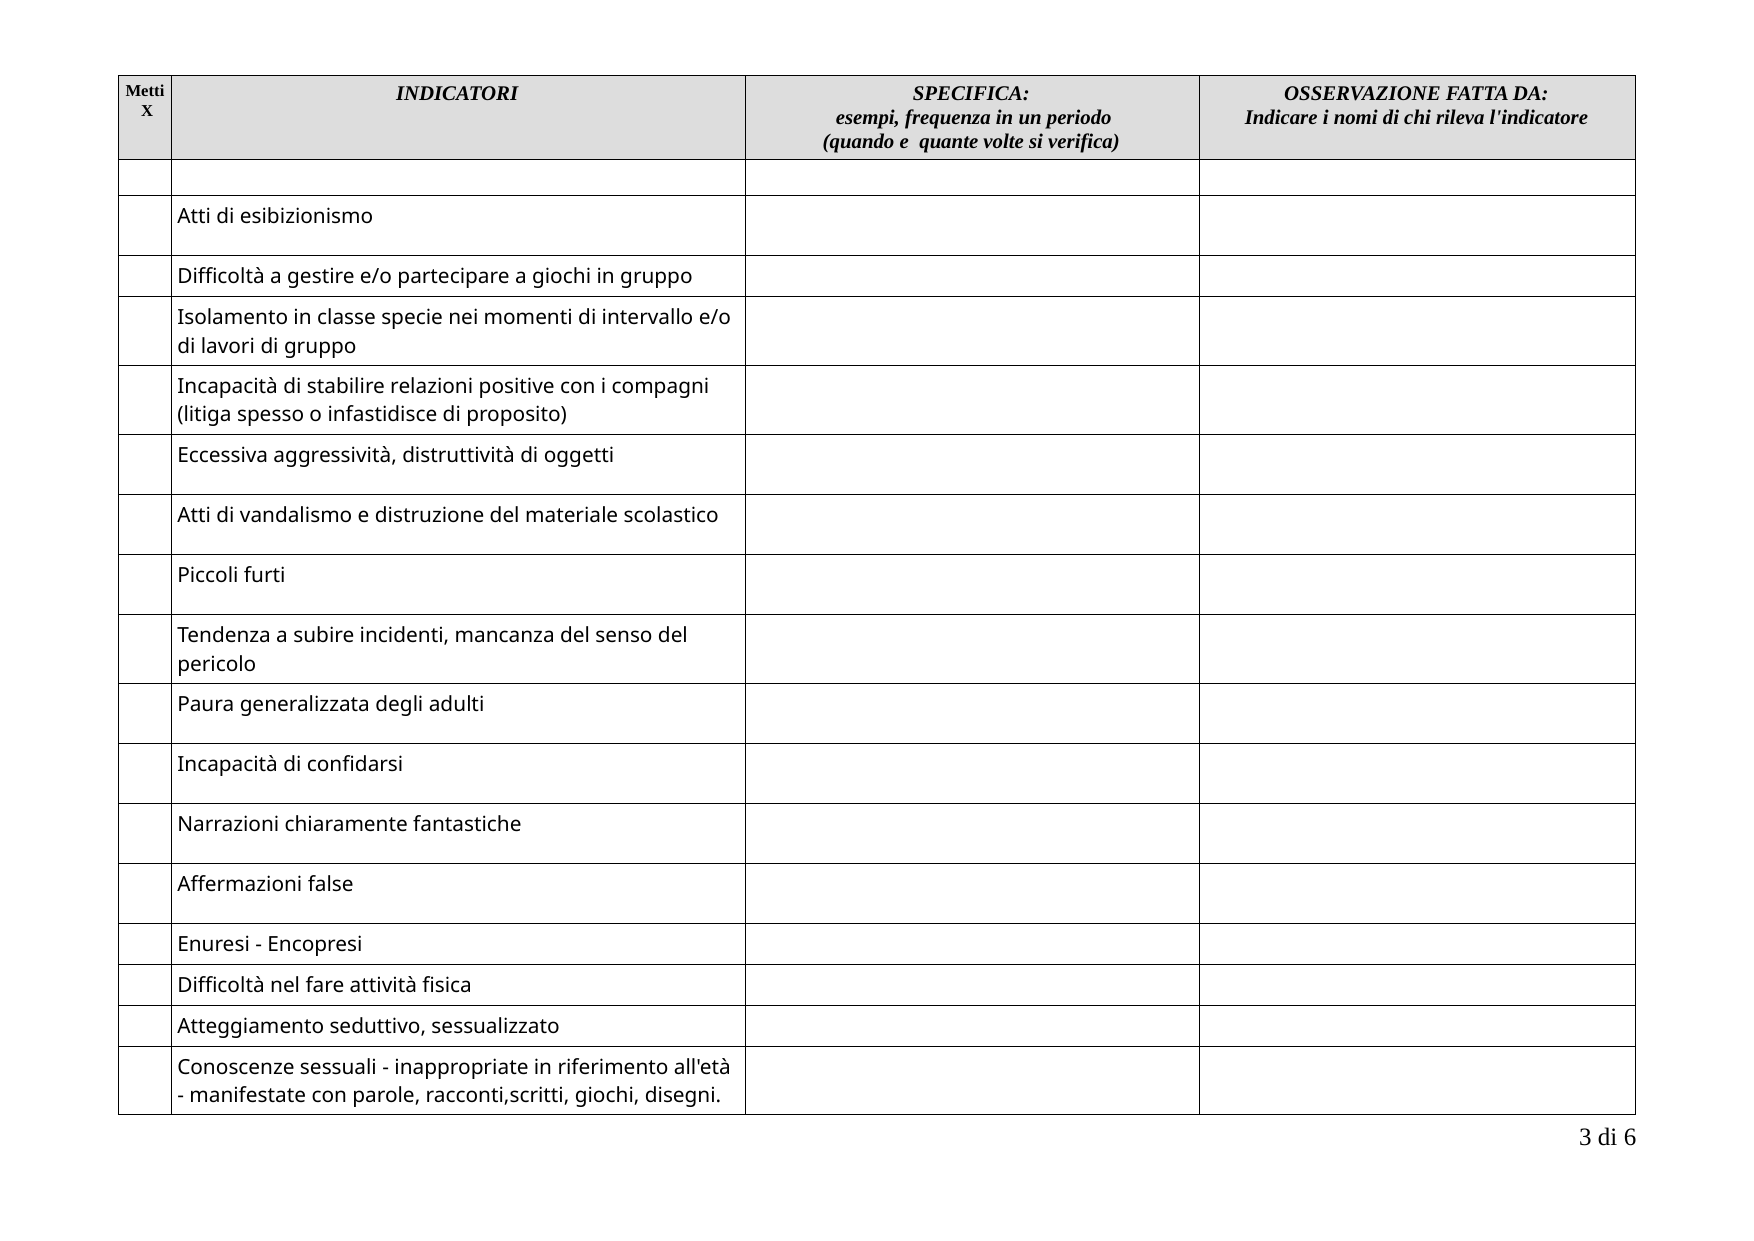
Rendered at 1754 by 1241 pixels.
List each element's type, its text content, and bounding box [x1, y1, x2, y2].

table_cell Piccoli furti [172, 555, 745, 614]
table_cell [746, 435, 1199, 494]
table_cell Difficoltà nel fare attività fisica [172, 965, 745, 1005]
table_cell [746, 804, 1199, 863]
table_cell Atti di vandalismo e distruzione del materiale scolastico [172, 495, 745, 554]
table_cell [746, 366, 1199, 434]
table_header Metti X [119, 76, 171, 159]
table_cell [1200, 744, 1635, 803]
table_cell Enuresi - Encopresi [172, 924, 745, 964]
table_cell [119, 1047, 171, 1114]
table_cell [746, 615, 1199, 683]
table_cell [119, 495, 171, 554]
table_cell Tendenza a subire incidenti, mancanza del senso del pericolo [172, 615, 745, 683]
table_cell [746, 256, 1199, 296]
table_cell [119, 684, 171, 743]
table_cell [119, 864, 171, 923]
table_cell [119, 435, 171, 494]
table_cell [746, 297, 1199, 365]
table_cell [1200, 924, 1635, 964]
table_cell [1200, 615, 1635, 683]
table_cell [1200, 555, 1635, 614]
table_cell Incapacità di stabilire relazioni positive con i compagni (litiga spesso o infastidisce di proposito) [172, 366, 745, 434]
table_cell [119, 965, 171, 1005]
table_cell [1200, 864, 1635, 923]
table_cell [119, 366, 171, 434]
table_cell Isolamento in classe specie nei momenti di intervallo e/o di lavori di gruppo [172, 297, 745, 365]
table_cell [119, 1006, 171, 1046]
table_cell [119, 804, 171, 863]
table_cell [1200, 256, 1635, 296]
table_cell [1200, 965, 1635, 1005]
table_cell [119, 297, 171, 365]
table_cell [746, 744, 1199, 803]
table_cell [119, 744, 171, 803]
table_cell [119, 256, 171, 296]
table_cell Difficoltà a gestire e/o partecipare a giochi in gruppo [172, 256, 745, 296]
table_header INDICATORI [172, 76, 745, 159]
table_cell [1200, 804, 1635, 863]
table_header OSSERVAZIONE FATTA DA: Indicare i nomi di chi rileva l'indicatore [1200, 76, 1635, 159]
table_cell [1200, 684, 1635, 743]
table_cell [746, 864, 1199, 923]
table_cell Atti di esibizionismo [172, 196, 745, 255]
table_cell Affermazioni false [172, 864, 745, 923]
table_cell [746, 196, 1199, 255]
table_cell [119, 555, 171, 614]
table_cell Incapacità di confidarsi [172, 744, 745, 803]
table_cell [1200, 366, 1635, 434]
table_cell [1200, 495, 1635, 554]
table_cell [746, 924, 1199, 964]
table_cell [119, 160, 171, 195]
table_cell [1200, 196, 1635, 255]
table_cell [1200, 1006, 1635, 1046]
table_cell [119, 196, 171, 255]
table_cell [1200, 297, 1635, 365]
table_cell [1200, 435, 1635, 494]
table_cell [746, 160, 1199, 195]
table_cell Narrazioni chiaramente fantastiche [172, 804, 745, 863]
table_header SPECIFICA: esempi, frequenza in un periodo (quando e quante volte si verifica) [746, 76, 1199, 159]
table_cell [746, 1047, 1199, 1114]
table_cell [1200, 1047, 1635, 1114]
table_cell [746, 555, 1199, 614]
table_cell [746, 684, 1199, 743]
table_cell [746, 965, 1199, 1005]
table_cell [119, 615, 171, 683]
table_cell [1200, 160, 1635, 195]
table_cell [746, 495, 1199, 554]
table_cell Conoscenze sessuali - inappropriate in riferimento all'età - manifestate con parole, racconti,scritti, giochi, disegni. [172, 1047, 745, 1114]
table_cell Paura generalizzata degli adulti [172, 684, 745, 743]
table_cell Eccessiva aggressività, distruttività di oggetti [172, 435, 745, 494]
table_cell [746, 1006, 1199, 1046]
table_cell [119, 924, 171, 964]
table_cell [172, 160, 745, 195]
table_cell Atteggiamento seduttivo, sessualizzato [172, 1006, 745, 1046]
